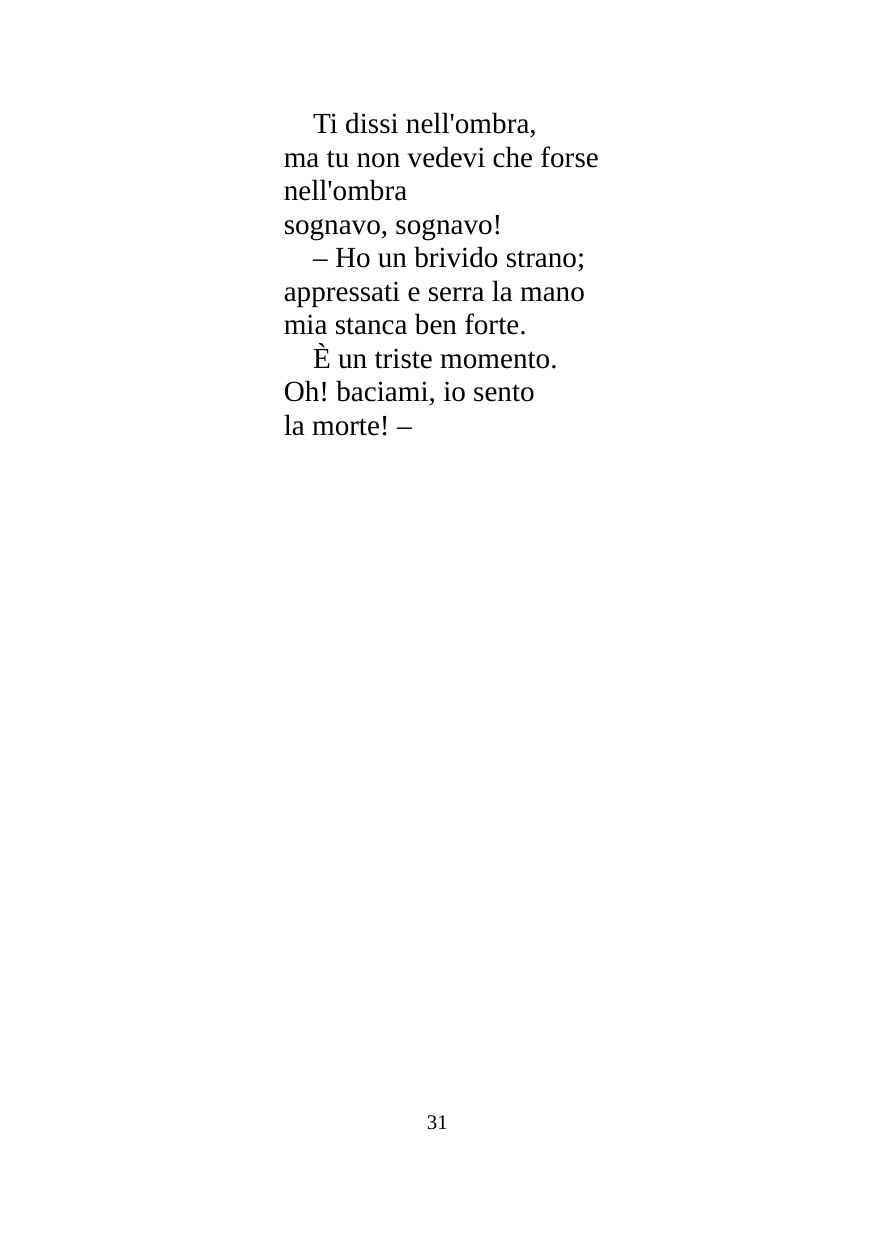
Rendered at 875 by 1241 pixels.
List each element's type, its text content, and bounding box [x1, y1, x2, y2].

text È un triste momento. Oh! baciami, io sento la morte! – [283, 341, 768, 442]
text Ti dissi nell'ombra, ma tu non vedevi che forse nell'ombra sognavo, sognavo! [283, 106, 768, 240]
text – Ho un brivido strano; appressati e serra la mano mia stanca ben forte. [283, 240, 768, 341]
